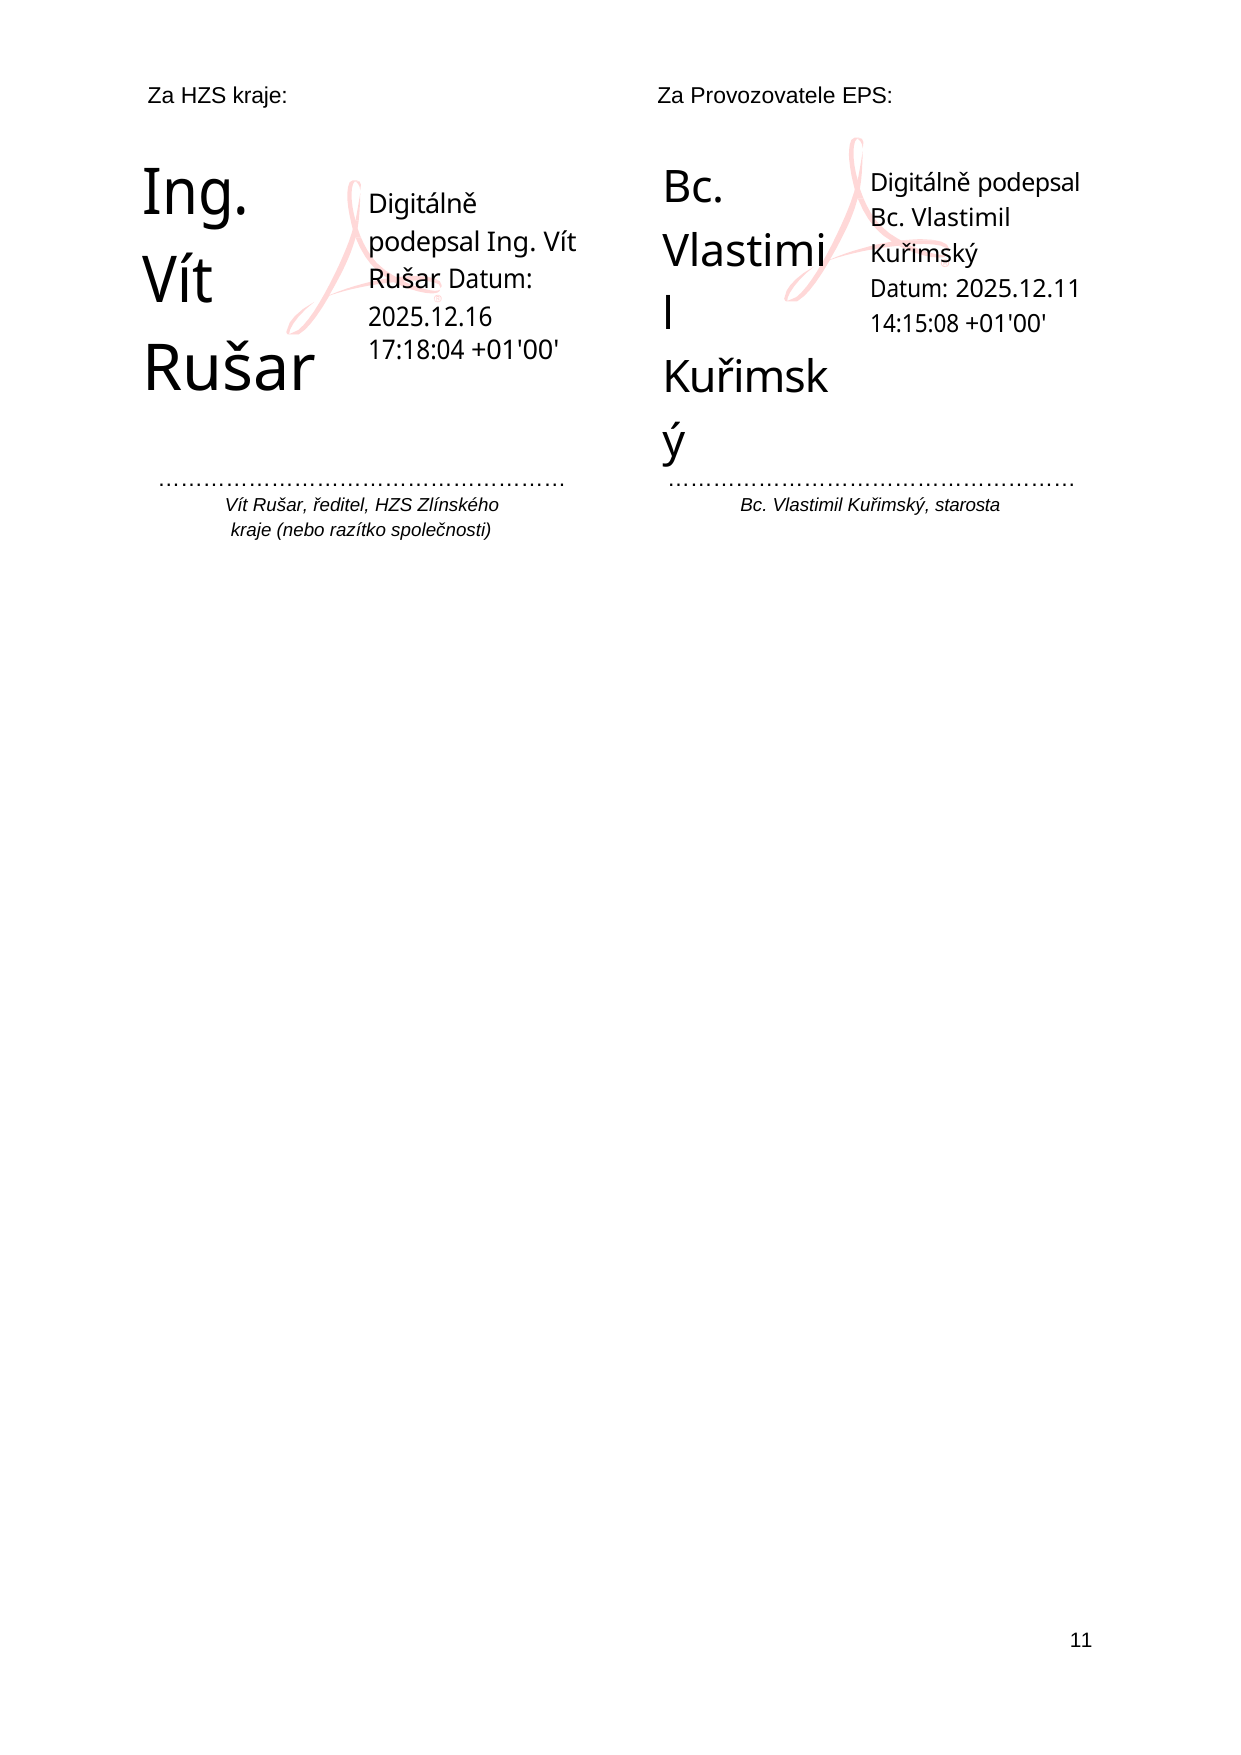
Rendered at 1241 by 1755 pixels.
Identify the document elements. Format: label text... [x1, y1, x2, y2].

text Datum: 2025.12.11 [870, 271, 1108, 305]
text Bc. Vlastimil Kuřimský [662, 155, 837, 469]
text Digitálně podepsal Ing. Vít Rušar Datum: 2025.12.16 [368, 184, 587, 334]
text ……………………………………………… [635, 469, 1108, 490]
text 17:18:04 +01'00' [368, 335, 587, 366]
text Bc. Vlastimil Kuřimský, starosta [634, 494, 1108, 516]
text ……………………………………………… [151, 469, 572, 490]
text Digitálně podepsal Bc. Vlastimil Kuřimský [870, 164, 1098, 269]
text Ing. Vít Rušar [142, 146, 330, 410]
text Za HZS kraje: Za Provozovatele EPS: [147, 82, 1108, 108]
text 14:15:08 +01'00' [870, 306, 1108, 340]
text Vít Rušar, ředitel, HZS Zlínského kraje (nebo razítko společnosti) [201, 494, 522, 541]
